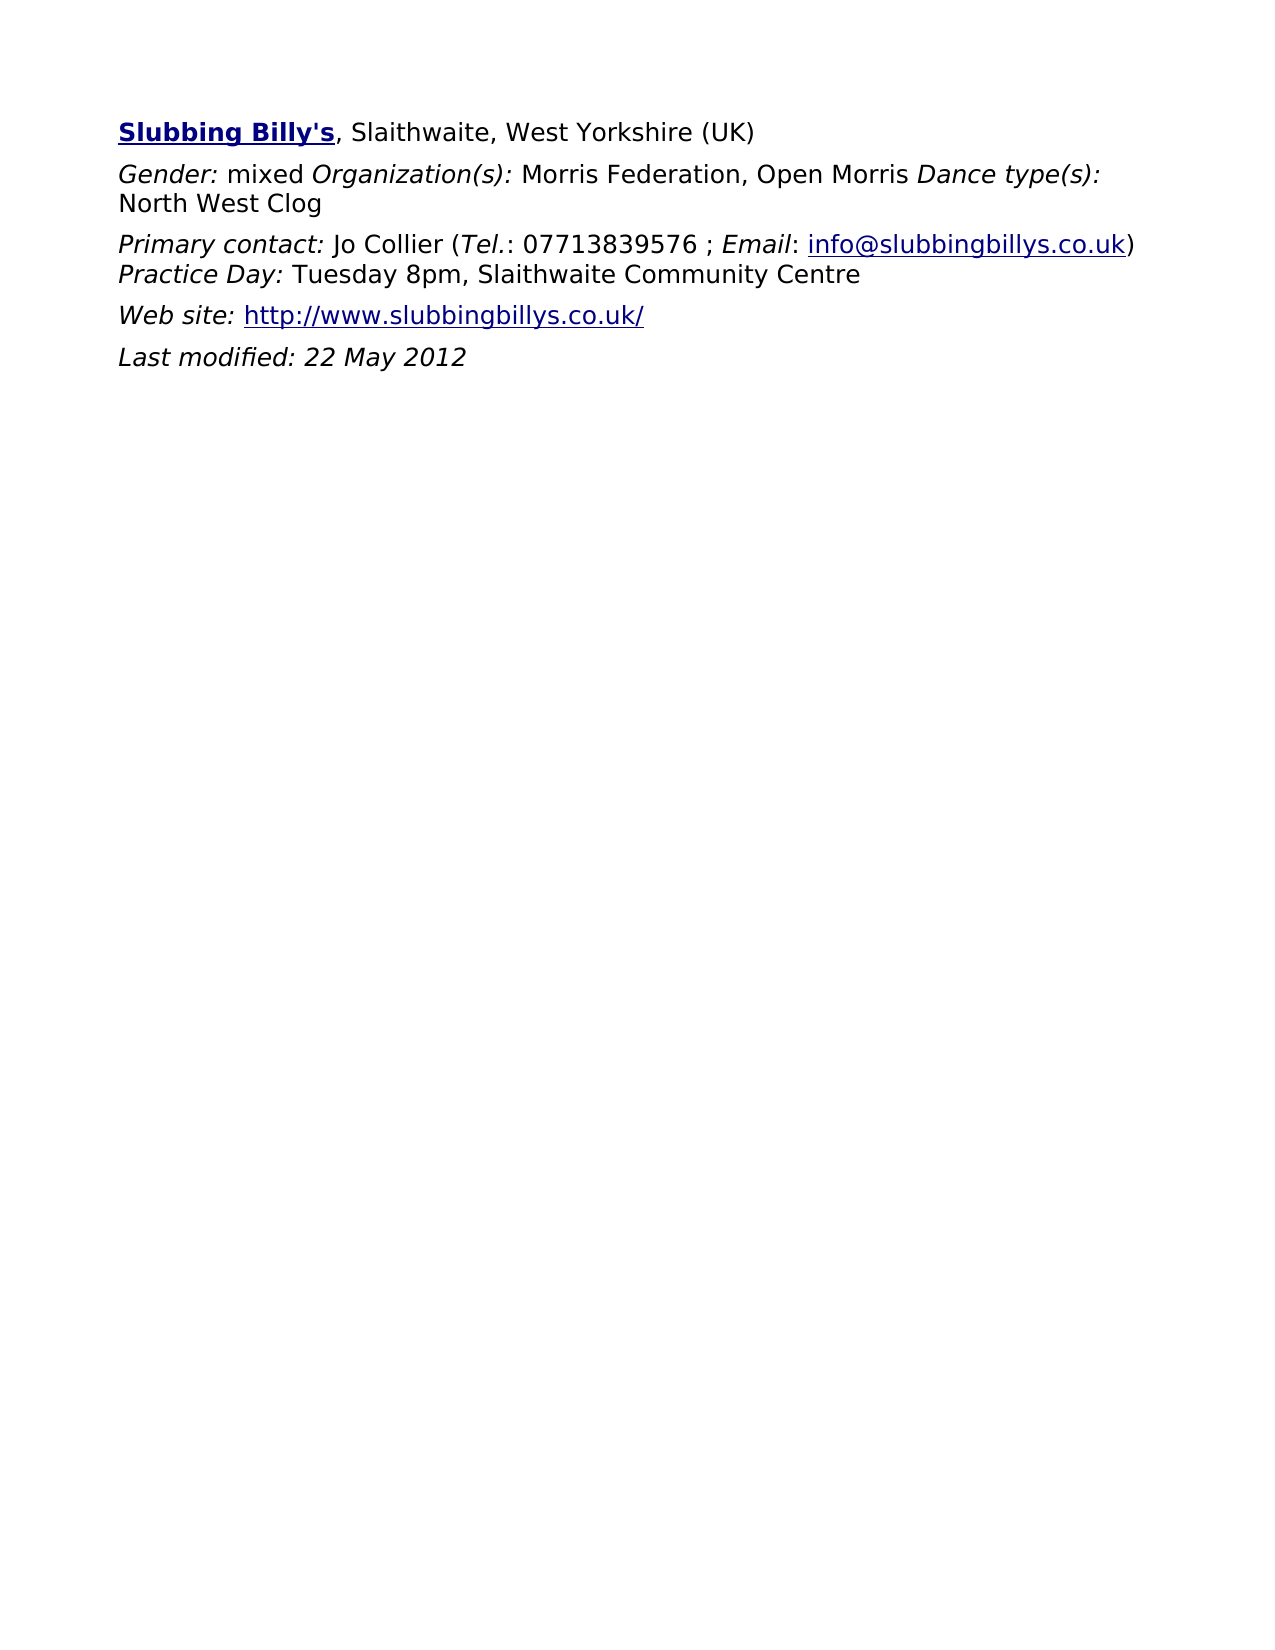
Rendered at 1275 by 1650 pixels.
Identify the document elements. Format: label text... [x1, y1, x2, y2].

text Gender: mixed Organization(s): Morris Federation, Open Morris Dance type(s): North West Clog [118, 160, 1157, 218]
text Web site: http://www.slubbingbillys.co.uk/ [118, 301, 1157, 331]
text Last modified: 22 May 2012 [118, 343, 1157, 372]
text Primary contact: Jo Collier (Tel.: 07713839576 ; Email: info@slubbingbillys.co.uk) Practice Day: Tuesday 8pm, Slaithwaite Community Centre [118, 231, 1157, 289]
text Slubbing Billy's, Slaithwaite, West Yorkshire (UK) [118, 118, 1157, 147]
